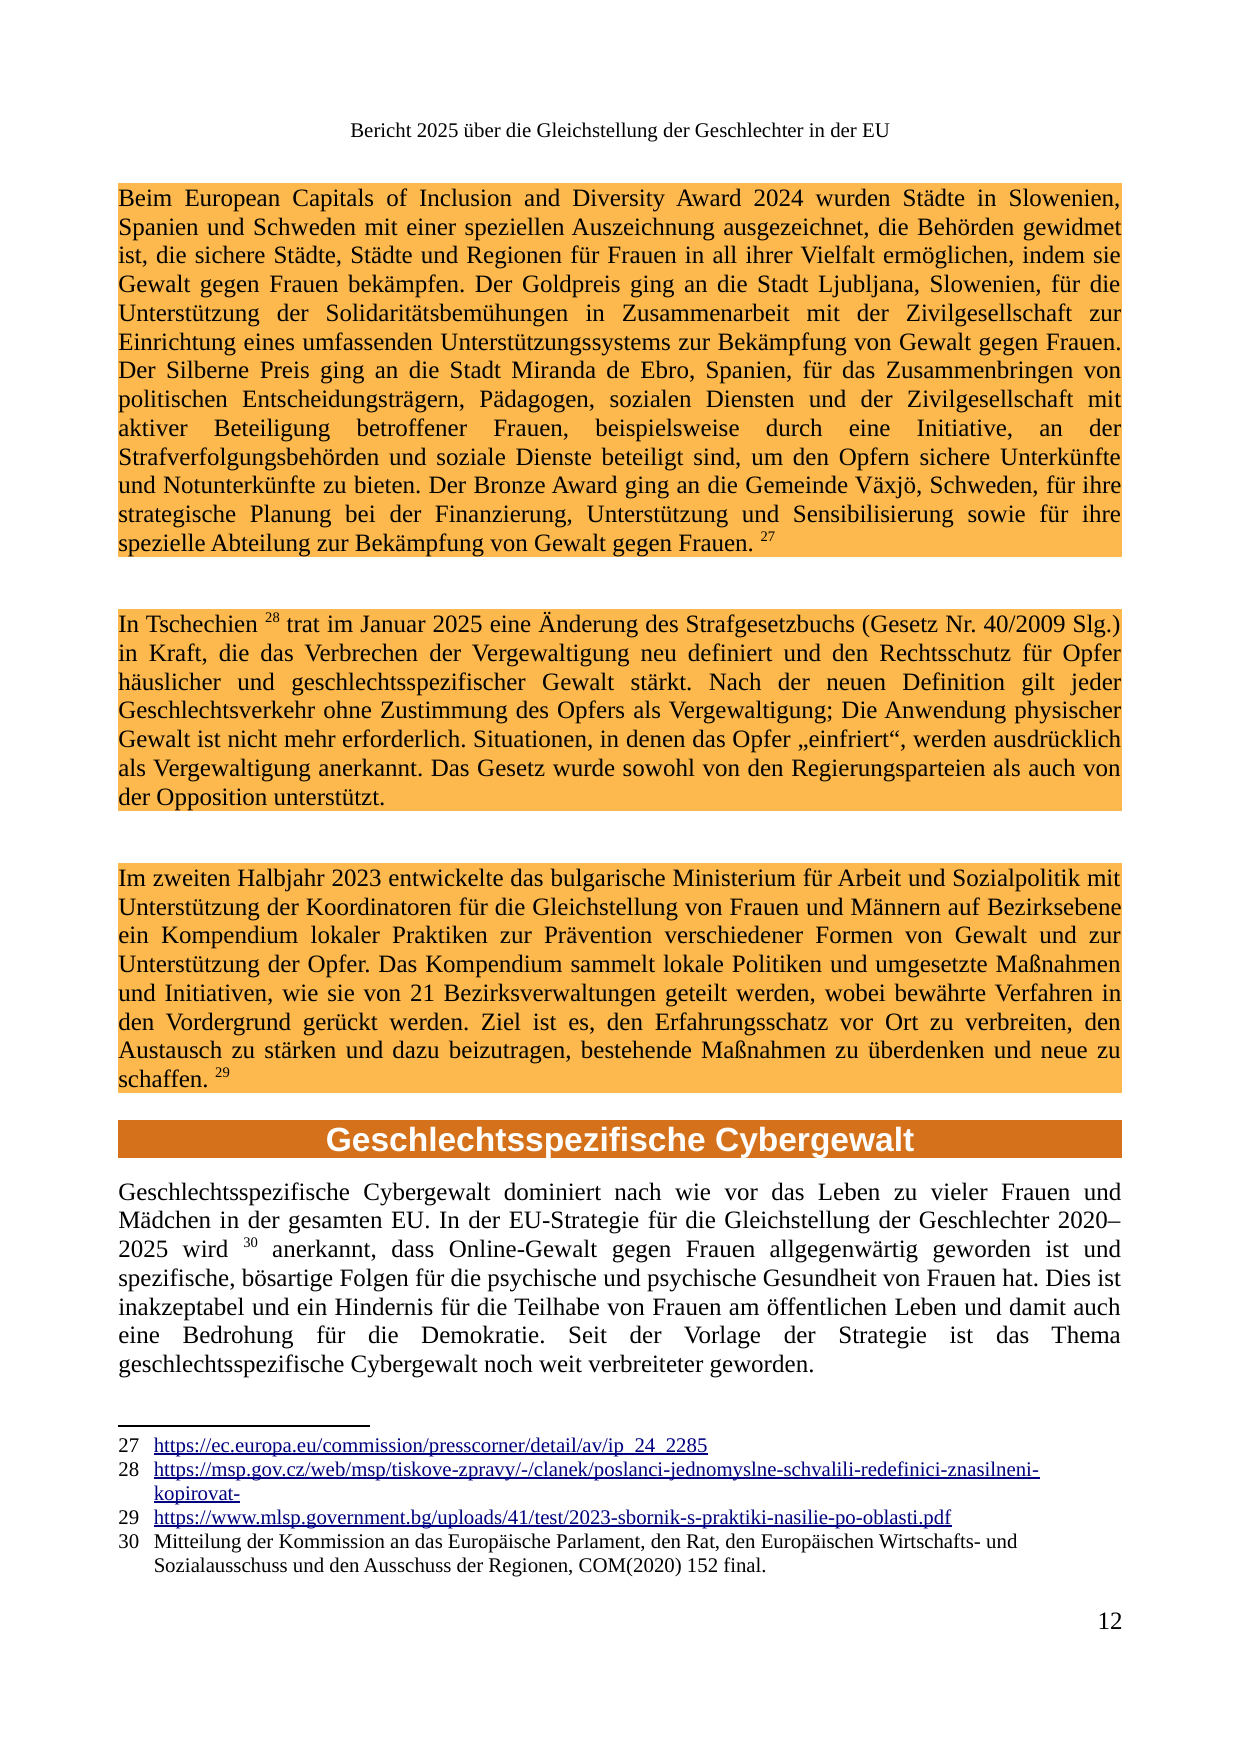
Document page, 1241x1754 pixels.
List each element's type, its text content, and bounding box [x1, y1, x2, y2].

text https://msp.gov.cz/web/msp/tiskove-zpravy/-/clanek/poslanci-jednomyslne-schvalili-redefinici-znasilneni-kopirovat- [118, 1457, 1122, 1505]
text Im zweiten Halbjahr 2023 entwickelte das bulgarische Ministerium für Arbeit und Sozialpolitik mit Unterstützung der Koordinatoren für die Gleichstellung von Frauen und Männern auf Bezirksebene ein Kompendium lokaler Praktiken zur Prävention verschiedener Formen von Gewalt und zur Unterstützung der Opfer. Das Kompendium sammelt lokale Politiken und umgesetzte Maßnahmen und Initiativen, wie sie von 21 Bezirksverwaltungen geteilt werden, wobei bewährte Verfahren in den Vordergrund gerückt werden. Ziel ist es, den Erfahrungsschatz vor Ort zu verbreiten, den Austausch zu stärken und dazu beizutragen, bestehende Maßnahmen zu überdenken und neue zu schaffen. [118, 863, 1122, 1093]
text https://ec.europa.eu/commission/presscorner/detail/av/ip_24_2285 [118, 1432, 1122, 1457]
text Beim European Capitals of Inclusion and Diversity Award 2024 wurden Städte in Slowenien, Spanien und Schweden mit einer speziellen Auszeichnung ausgezeichnet, die Behörden gewidmet ist, die sichere Städte, Städte und Regionen für Frauen in all ihrer Vielfalt ermöglichen, indem sie Gewalt gegen Frauen bekämpfen. Der Goldpreis ging an die Stadt Ljubljana, Slowenien, für die Unterstützung der Solidaritätsbemühungen in Zusammenarbeit mit der Zivilgesellschaft zur Einrichtung eines umfassenden Unterstützungssystems zur Bekämpfung von Gewalt gegen Frauen. Der Silberne Preis ging an die Stadt Miranda de Ebro, Spanien, für das Zusammenbringen von politischen Entscheidungsträgern, Pädagogen, sozialen Diensten und der Zivilgesellschaft mit aktiver Beteiligung betroffener Frauen, beispielsweise durch eine Initiative, an der Strafverfolgungsbehörden und soziale Dienste beteiligt sind, um den Opfern sichere Unterkünfte und Notunterkünfte zu bieten. Der Bronze Award ging an die Gemeinde Växjö, Schweden, für ihre strategische Planung bei der Finanzierung, Unterstützung und Sensibilisierung sowie für ihre spezielle Abteilung zur Bekämpfung von Gewalt gegen Frauen. [118, 183, 1122, 557]
subtitle Geschlechtsspezifische Cybergewalt [118, 1120, 1122, 1158]
text https://www.mlsp.government.bg/uploads/41/test/2023-sbornik-s-praktiki-nasilie-po-oblasti.pdf [118, 1505, 1122, 1529]
text Geschlechtsspezifische Cybergewalt dominiert nach wie vor das Leben zu vieler Frauen und Mädchen in der gesamten EU. In der EU-Strategie für die Gleichstellung der Geschlechter 2020–2025 wird anerkannt, dass Online-Gewalt gegen Frauen allgegenwärtig geworden ist und spezifische, bösartige Folgen für die psychische und psychische Gesundheit von Frauen hat. Dies ist inakzeptabel und ein Hindernis für die Teilhabe von Frauen am öffentlichen Leben und damit auch eine Bedrohung für die Demokratie. Seit der Vorlage der Strategie ist das Thema geschlechtsspezifische Cybergewalt noch weit verbreiteter geworden. [118, 1177, 1122, 1378]
text In Tschechien trat im Januar 2025 eine Änderung des Strafgesetzbuchs (Gesetz Nr. 40/2009 Slg.) in Kraft, die das Verbrechen der Vergewaltigung neu definiert und den Rechtsschutz für Opfer häuslicher und geschlechtsspezifischer Gewalt stärkt. Nach der neuen Definition gilt jeder Geschlechtsverkehr ohne Zustimmung des Opfers als Vergewaltigung; Die Anwendung physischer Gewalt ist nicht mehr erforderlich. Situationen, in denen das Opfer „einfriert“, werden ausdrücklich als Vergewaltigung anerkannt. Das Gesetz wurde sowohl von den Regierungsparteien als auch von der Opposition unterstützt. [118, 609, 1122, 811]
text Mitteilung der Kommission an das Europäische Parlament, den Rat, den Europäischen Wirtschafts- und Sozialausschuss und den Ausschuss der Regionen, COM(2020) 152 final. [118, 1529, 1122, 1577]
